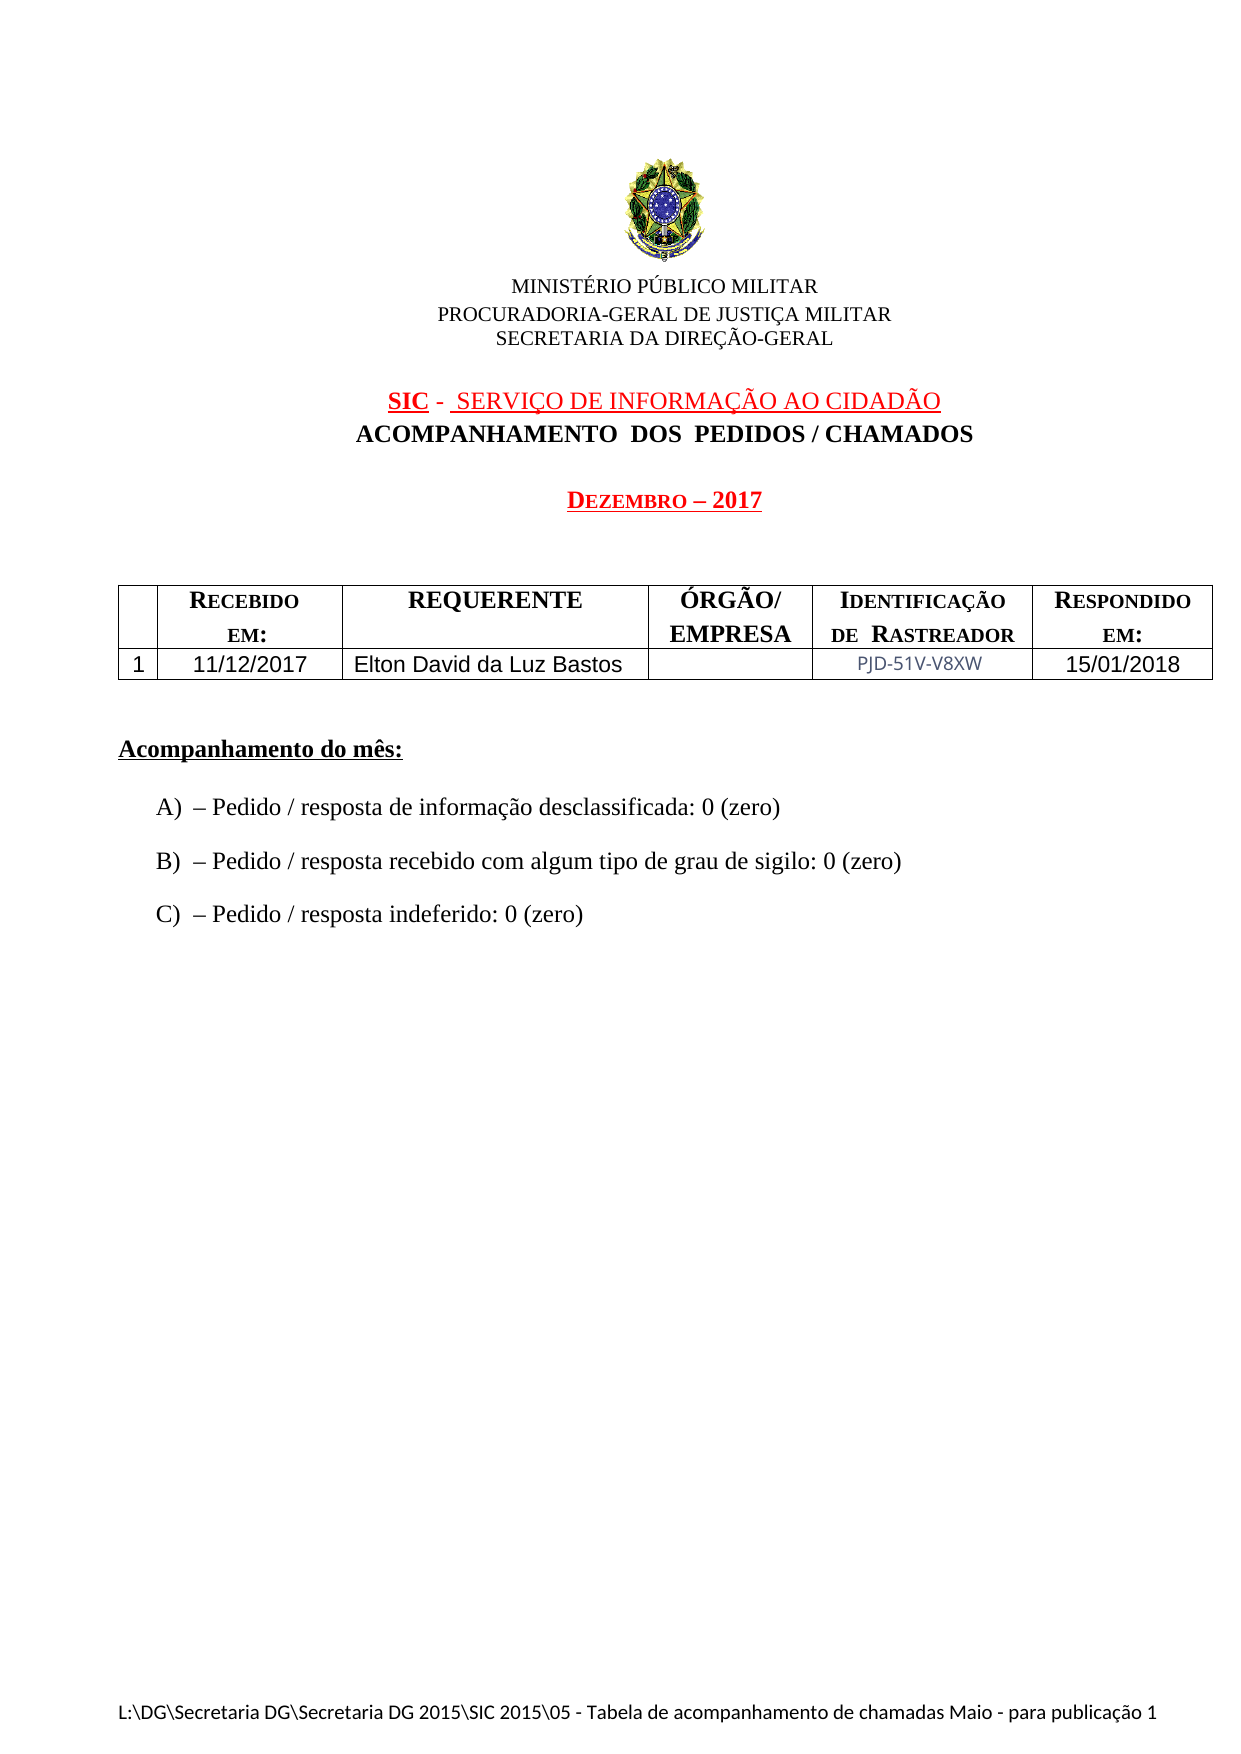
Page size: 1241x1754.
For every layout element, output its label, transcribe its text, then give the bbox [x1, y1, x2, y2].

table_header REQUERENTE [343, 586, 648, 647]
table_header Respondido em: [1033, 586, 1212, 647]
text Dezembro – 2017 [118, 486, 1211, 514]
table_cell 11/12/2017 [158, 649, 342, 679]
table_header [119, 586, 157, 647]
text SECRETARIA DA DIREÇÃO-GERAL [118, 326, 1211, 350]
table_header Recebido em: [158, 586, 342, 647]
text Acompanhamento do mês: [118, 734, 1211, 763]
subtitle PROCURADORIA-GERAL DE JUSTIÇA MILITAR [118, 302, 1211, 326]
table_cell [649, 649, 812, 679]
text MINISTÉRIO PÚBLICO MILITAR [118, 274, 1211, 298]
table_cell PJD-51V-V8XW [813, 649, 1032, 679]
table_cell 1 [119, 649, 157, 679]
list – Pedido / resposta de informação desclassificada: 0 (zero) [156, 792, 1211, 821]
text SIC - SERVIÇO DE INFORMAÇÃO AO CIDADÃO [118, 386, 1211, 415]
table_cell 15/01/2018 [1033, 649, 1212, 679]
list – Pedido / resposta indeferido: 0 (zero) [156, 899, 1211, 928]
list – Pedido / resposta recebido com algum tipo de grau de sigilo: 0 (zero) [156, 846, 1211, 874]
table_cell Elton David da Luz Bastos [343, 649, 648, 679]
table_header ÓRGÃO/ EMPRESA [649, 586, 812, 647]
table_header Identificação de Rastreador [813, 586, 1032, 647]
text ACOMPANHAMENTO DOS PEDIDOS / CHAMADOS [118, 419, 1211, 448]
